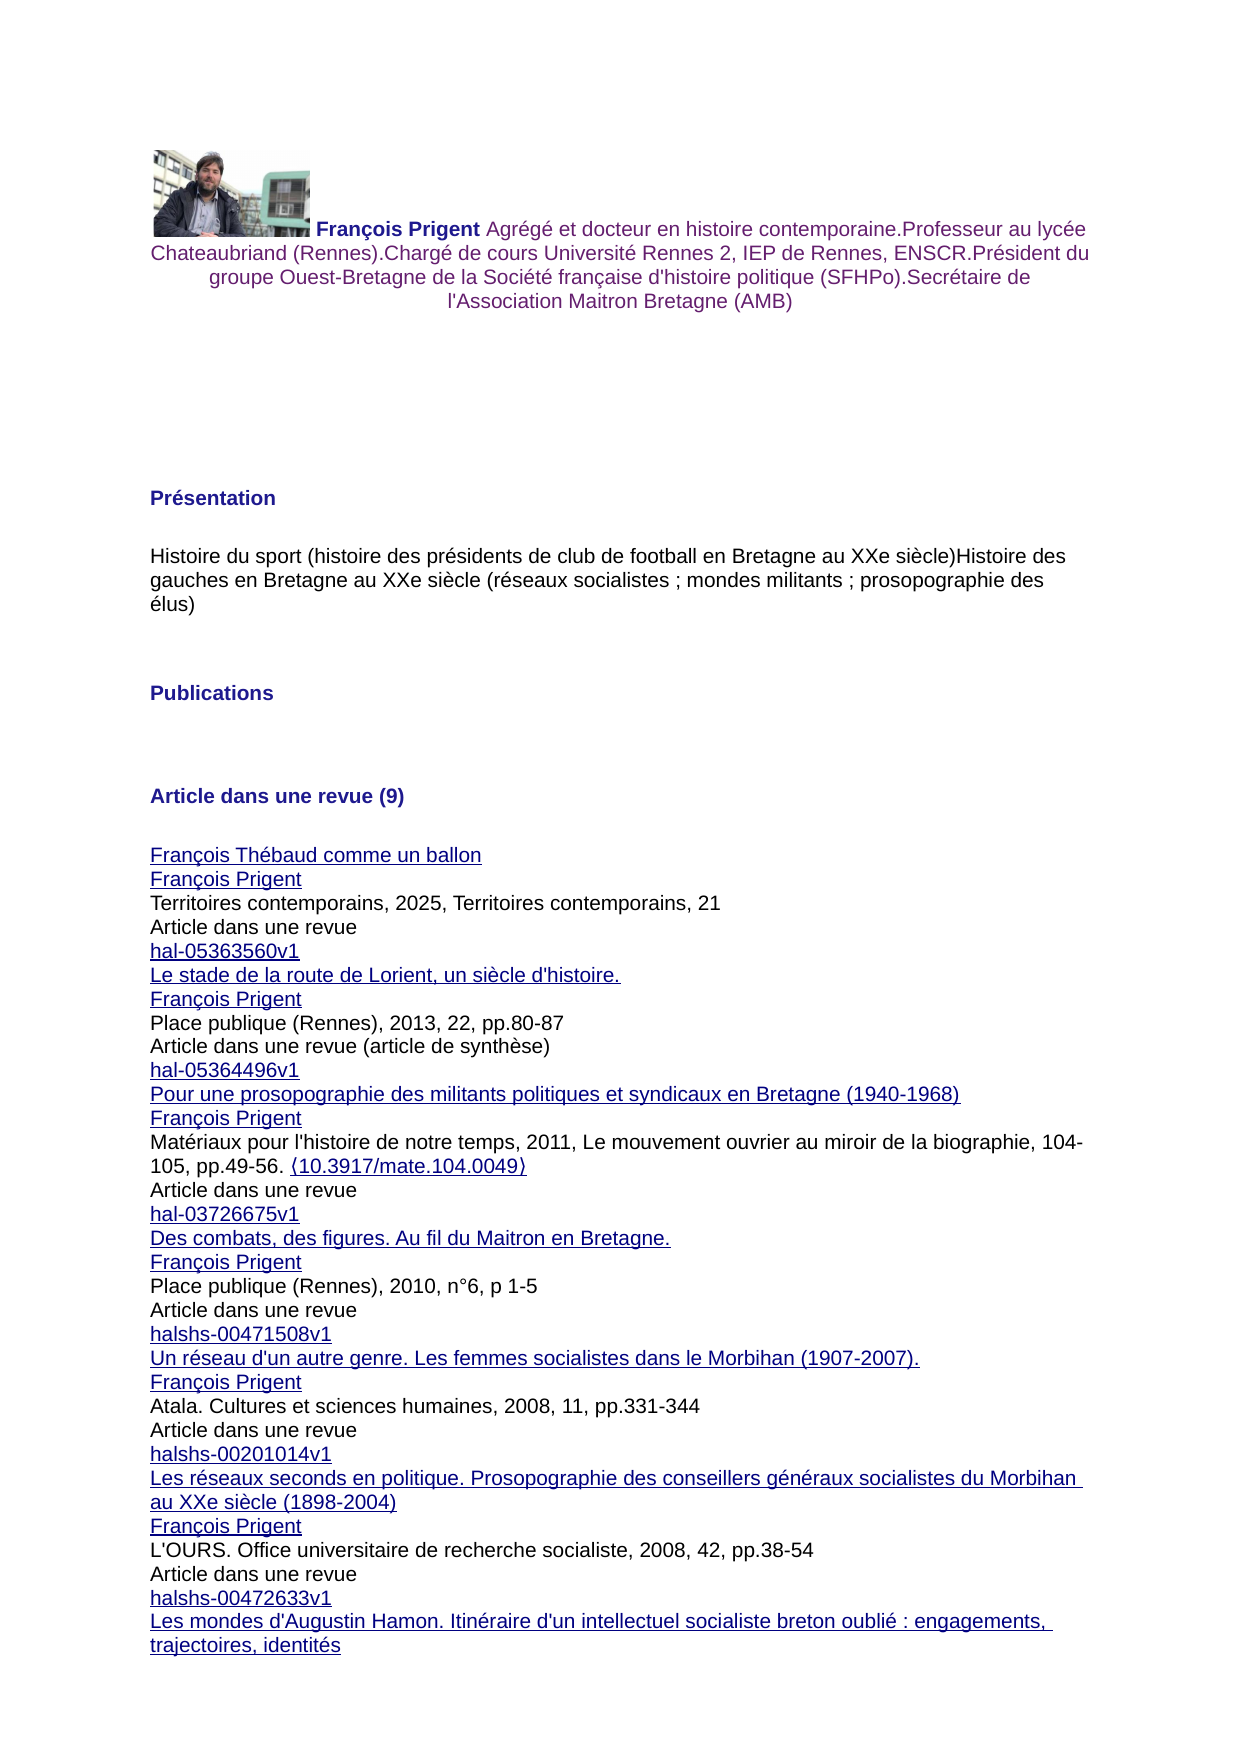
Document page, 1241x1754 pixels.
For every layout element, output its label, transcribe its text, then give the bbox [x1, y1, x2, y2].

table_cell Des combats, des figures. Au fil du Maitron en Bretagne. François Prigent Place publique (Rennes), 2010, n°6, p 1-5 Article dans une revue halshs-00471508v1 [150, 1226, 1090, 1346]
table_cell Un réseau d'un autre genre. Les femmes socialistes dans le Morbihan (1907-2007). François Prigent Atala. Cultures et sciences humaines, 2008, 11, pp.331-344 Article dans une revue halshs-00201014v1 [150, 1346, 1090, 1466]
table_cell Le stade de la route de Lorient, un siècle d'histoire. François Prigent Place publique (Rennes), 2013, 22, pp.80-87 Article dans une revue (article de synthèse) hal-05364496v1 [150, 963, 1090, 1082]
subtitle Présentation [150, 485, 1090, 509]
table_cell Les réseaux seconds en politique. Prosopographie des conseillers généraux socialistes du Morbihan au XXe siècle (1898-2004) François Prigent L'OURS. Office universitaire de recherche socialiste, 2008, 42, pp.38-54 Article dans une revue halshs-00472633v1 [150, 1466, 1090, 1609]
subtitle Article dans une revue (9) [150, 784, 1090, 808]
subtitle François Prigent Agrégé et docteur en histoire contemporaine.Professeur au lycée Chateaubriand (Rennes).Chargé de cours Université Rennes 2, IEP de Rennes, ENSCR.Président du groupe Ouest-Bretagne de la Société française d'histoire politique (SFHPo).Secrétaire de l'Association Maitron Bretagne (AMB) [150, 150, 1090, 312]
table_cell Les mondes d'Augustin Hamon. Itinéraire d'un intellectuel socialiste breton oublié : engagements, trajectoires, identités [150, 1609, 1090, 1657]
subtitle Publications [150, 681, 1090, 705]
text Histoire du sport (histoire des présidents de club de football en Bretagne au XXe siècle)Histoire des gauches en Bretagne au XXe siècle (réseaux socialistes ; mondes militants ; prosopographie des élus) [150, 544, 1090, 616]
table_header François Thébaud comme un ballon François Prigent Territoires contemporains, 2025, Territoires contemporains, 21 Article dans une revue hal-05363560v1 [150, 843, 1090, 962]
table_cell Pour une prosopographie des militants politiques et syndicaux en Bretagne (1940-1968) François Prigent Matériaux pour l'histoire de notre temps, 2011, Le mouvement ouvrier au miroir de la biographie, 104-105, pp.49-56. ⟨10.3917/mate.104.0049⟩ Article dans une revue hal-03726675v1 [150, 1082, 1090, 1226]
picture [153, 150, 310, 237]
